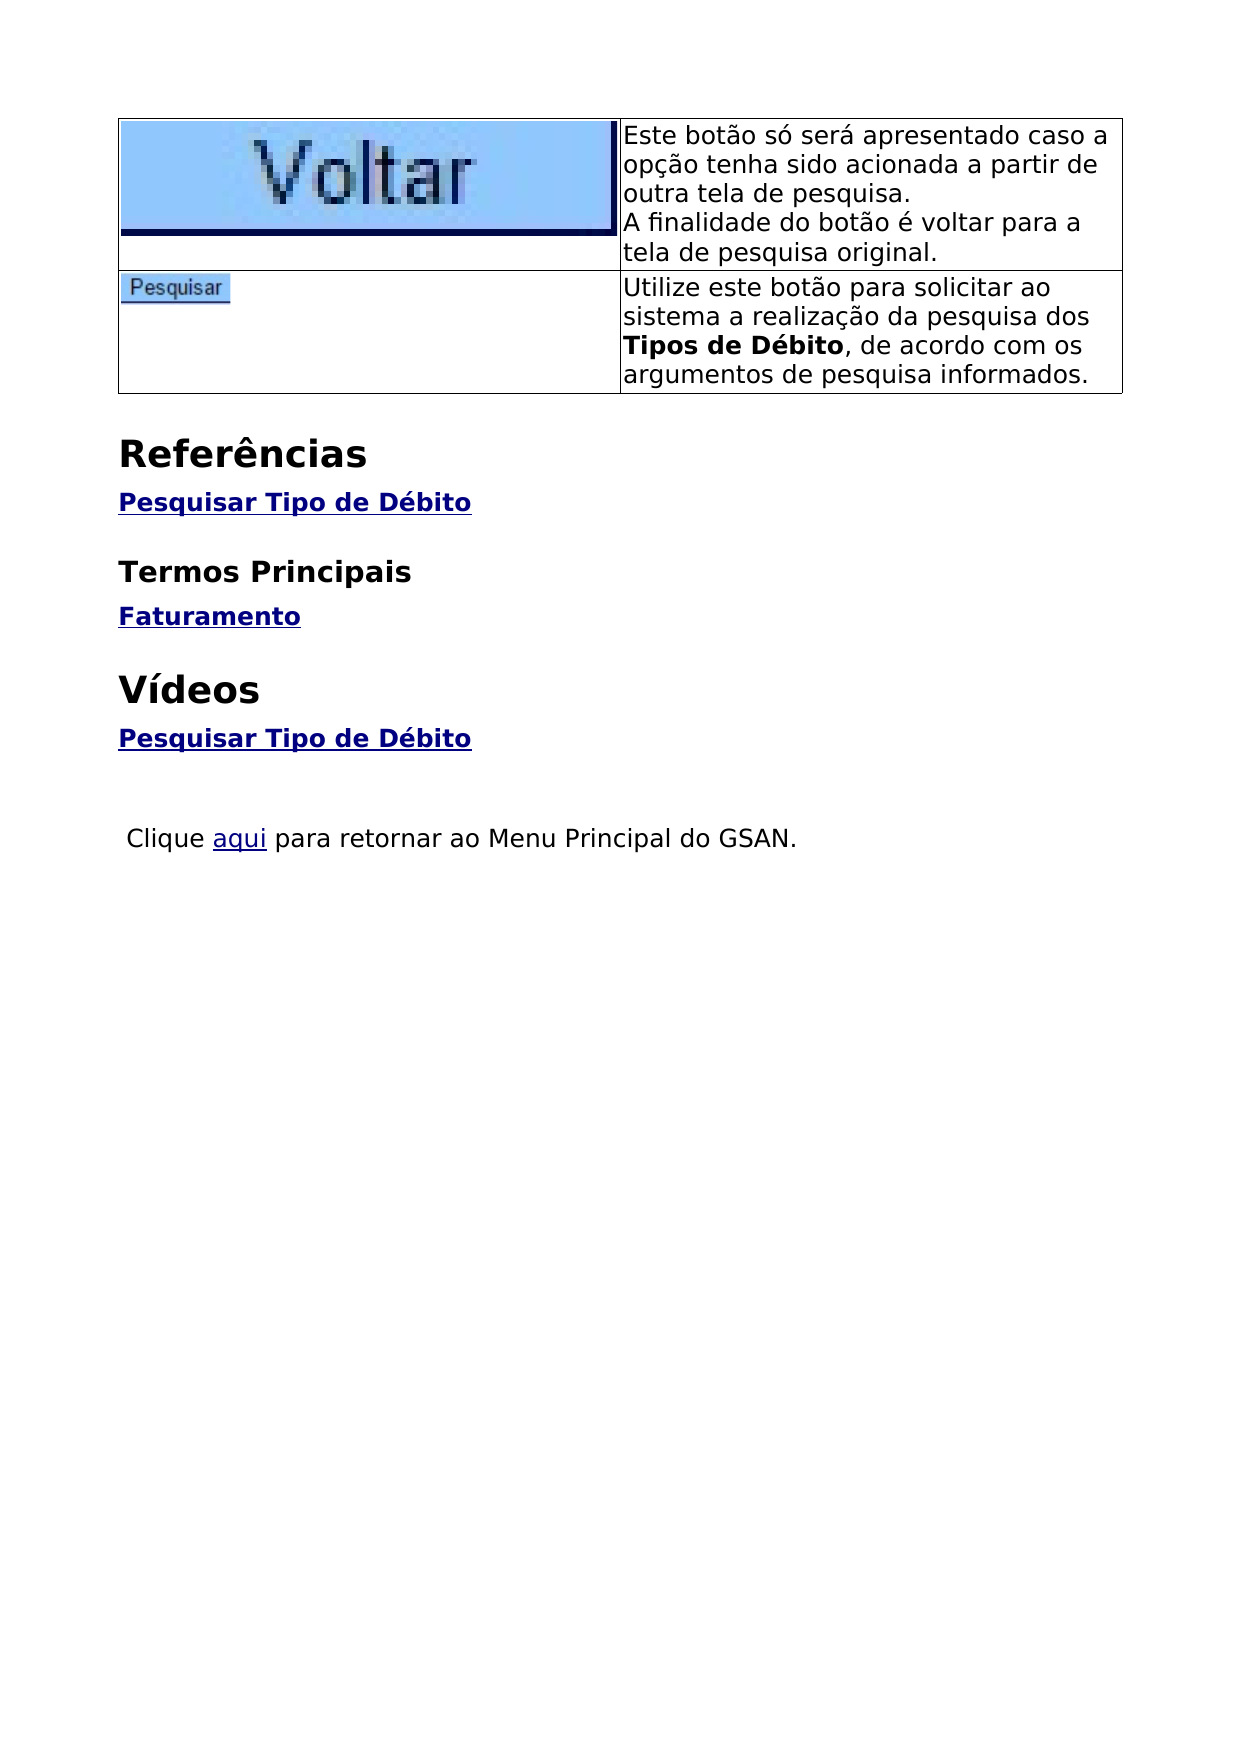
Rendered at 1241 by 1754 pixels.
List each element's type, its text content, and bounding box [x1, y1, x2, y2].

picture [121, 272, 231, 305]
text Pesquisar Tipo de Débito [118, 488, 1122, 518]
subtitle Referências [118, 432, 1122, 476]
text Pesquisar Tipo de Débito [118, 724, 1122, 754]
text Clique aqui para retornar ao Menu Principal do GSAN. [118, 766, 1122, 854]
picture [121, 121, 618, 236]
table_cell [119, 119, 620, 270]
subtitle Vídeos [118, 668, 1122, 712]
table_cell Este botão só será apresentado caso a opção tenha sido acionada a partir de outra tela de pesquisa. A finalidade do botão é voltar para a tela de pesquisa original. [621, 119, 1122, 270]
subtitle Termos Principais [118, 555, 1122, 589]
table_cell Utilize este botão para solicitar ao sistema a realização da pesquisa dos Tipos de Débito, de acordo com os argumentos de pesquisa informados. [621, 271, 1122, 392]
table_cell [119, 271, 620, 392]
text Faturamento [118, 602, 1122, 631]
